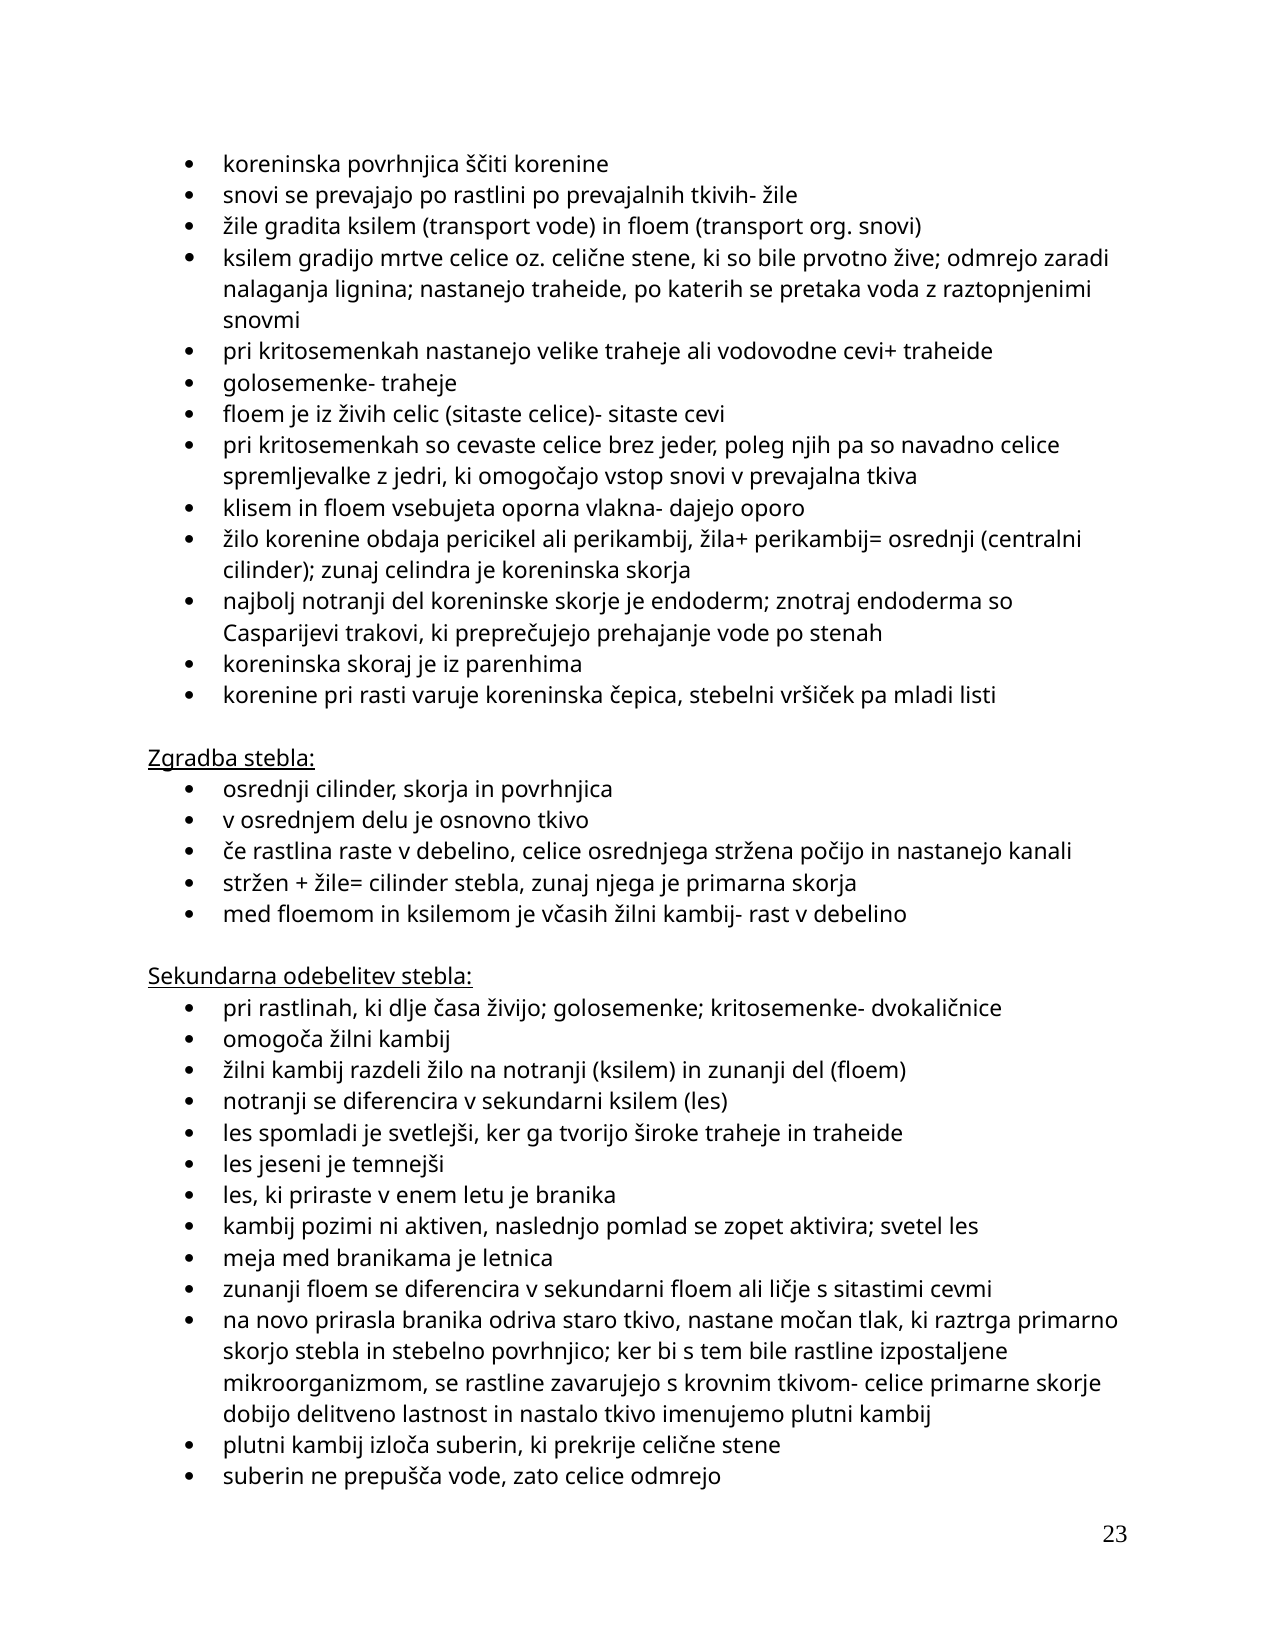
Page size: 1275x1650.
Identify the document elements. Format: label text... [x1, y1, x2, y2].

text Zgradba stebla: [148, 741, 1127, 773]
list pri rastlinah, ki dlje časa živijo; golosemenke; kritosemenke- dvokaličnice [185, 991, 1127, 1023]
list ksilem gradijo mrtve celice oz. celične stene, ki so bile prvotno žive; odmrejo zaradi nalaganja lignina; nastanejo traheide, po katerih se pretaka voda z raztopnjenimi snovmi [185, 241, 1127, 335]
list korenine pri rasti varuje koreninska čepica, stebelni vršiček pa mladi listi [185, 679, 1127, 710]
list koreninska povrhnjica ščiti korenine [185, 148, 1127, 179]
list les spomladi je svetlejši, ker ga tvorijo široke traheje in traheide [185, 1116, 1127, 1148]
list žilo korenine obdaja pericikel ali perikambij, žila+ perikambij= osrednji (centralni cilinder); zunaj celindra je koreninska skorja [185, 523, 1127, 585]
list les jeseni je temnejši [185, 1148, 1127, 1179]
list žilni kambij razdeli žilo na notranji (ksilem) in zunanji del (floem) [185, 1054, 1127, 1085]
list les, ki priraste v enem letu je branika [185, 1179, 1127, 1210]
list če rastlina raste v debelino, celice osrednjega stržena počijo in nastanejo kanali [185, 835, 1127, 866]
list najbolj notranji del koreninske skorje je endoderm; znotraj endoderma so Casparijevi trakovi, ki preprečujejo prehajanje vode po stenah [185, 585, 1127, 648]
list osrednji cilinder, skorja in povrhnjica [185, 773, 1127, 804]
list notranji se diferencira v sekundarni ksilem (les) [185, 1085, 1127, 1116]
list pri kritosemenkah nastanejo velike traheje ali vodovodne cevi+ traheide [185, 335, 1127, 366]
list med floemom in ksilemom je včasih žilni kambij- rast v debelino [185, 898, 1127, 929]
list pri kritosemenkah so cevaste celice brez jeder, poleg njih pa so navadno celice spremljevalke z jedri, ki omogočajo vstop snovi v prevajalna tkiva [185, 429, 1127, 491]
list meja med branikama je letnica [185, 1241, 1127, 1273]
text Sekundarna odebelitev stebla: [148, 960, 1127, 991]
list koreninska skoraj je iz parenhima [185, 648, 1127, 679]
list žile gradita ksilem (transport vode) in floem (transport org. snovi) [185, 210, 1127, 241]
list golosemenke- traheje [185, 366, 1127, 398]
list zunanji floem se diferencira v sekundarni floem ali ličje s sitastimi cevmi [185, 1273, 1127, 1304]
list floem je iz živih celic (sitaste celice)- sitaste cevi [185, 398, 1127, 429]
list omogoča žilni kambij [185, 1023, 1127, 1054]
list klisem in floem vsebujeta oporna vlakna- dajejo oporo [185, 491, 1127, 523]
list stržen + žile= cilinder stebla, zunaj njega je primarna skorja [185, 866, 1127, 898]
list v osrednjem delu je osnovno tkivo [185, 804, 1127, 835]
list snovi se prevajajo po rastlini po prevajalnih tkivih- žile [185, 179, 1127, 210]
list na novo prirasla branika odriva staro tkivo, nastane močan tlak, ki raztrga primarno skorjo stebla in stebelno povrhnjico; ker bi s tem bile rastline izpostaljene mikroorganizmom, se rastline zavarujejo s krovnim tkivom- celice primarne skorje dobijo delitveno lastnost in nastalo tkivo imenujemo plutni kambij [185, 1304, 1127, 1429]
list plutni kambij izloča suberin, ki prekrije celične stene [185, 1429, 1127, 1460]
list kambij pozimi ni aktiven, naslednjo pomlad se zopet aktivira; svetel les [185, 1210, 1127, 1241]
list suberin ne prepušča vode, zato celice odmrejo [185, 1460, 1127, 1491]
